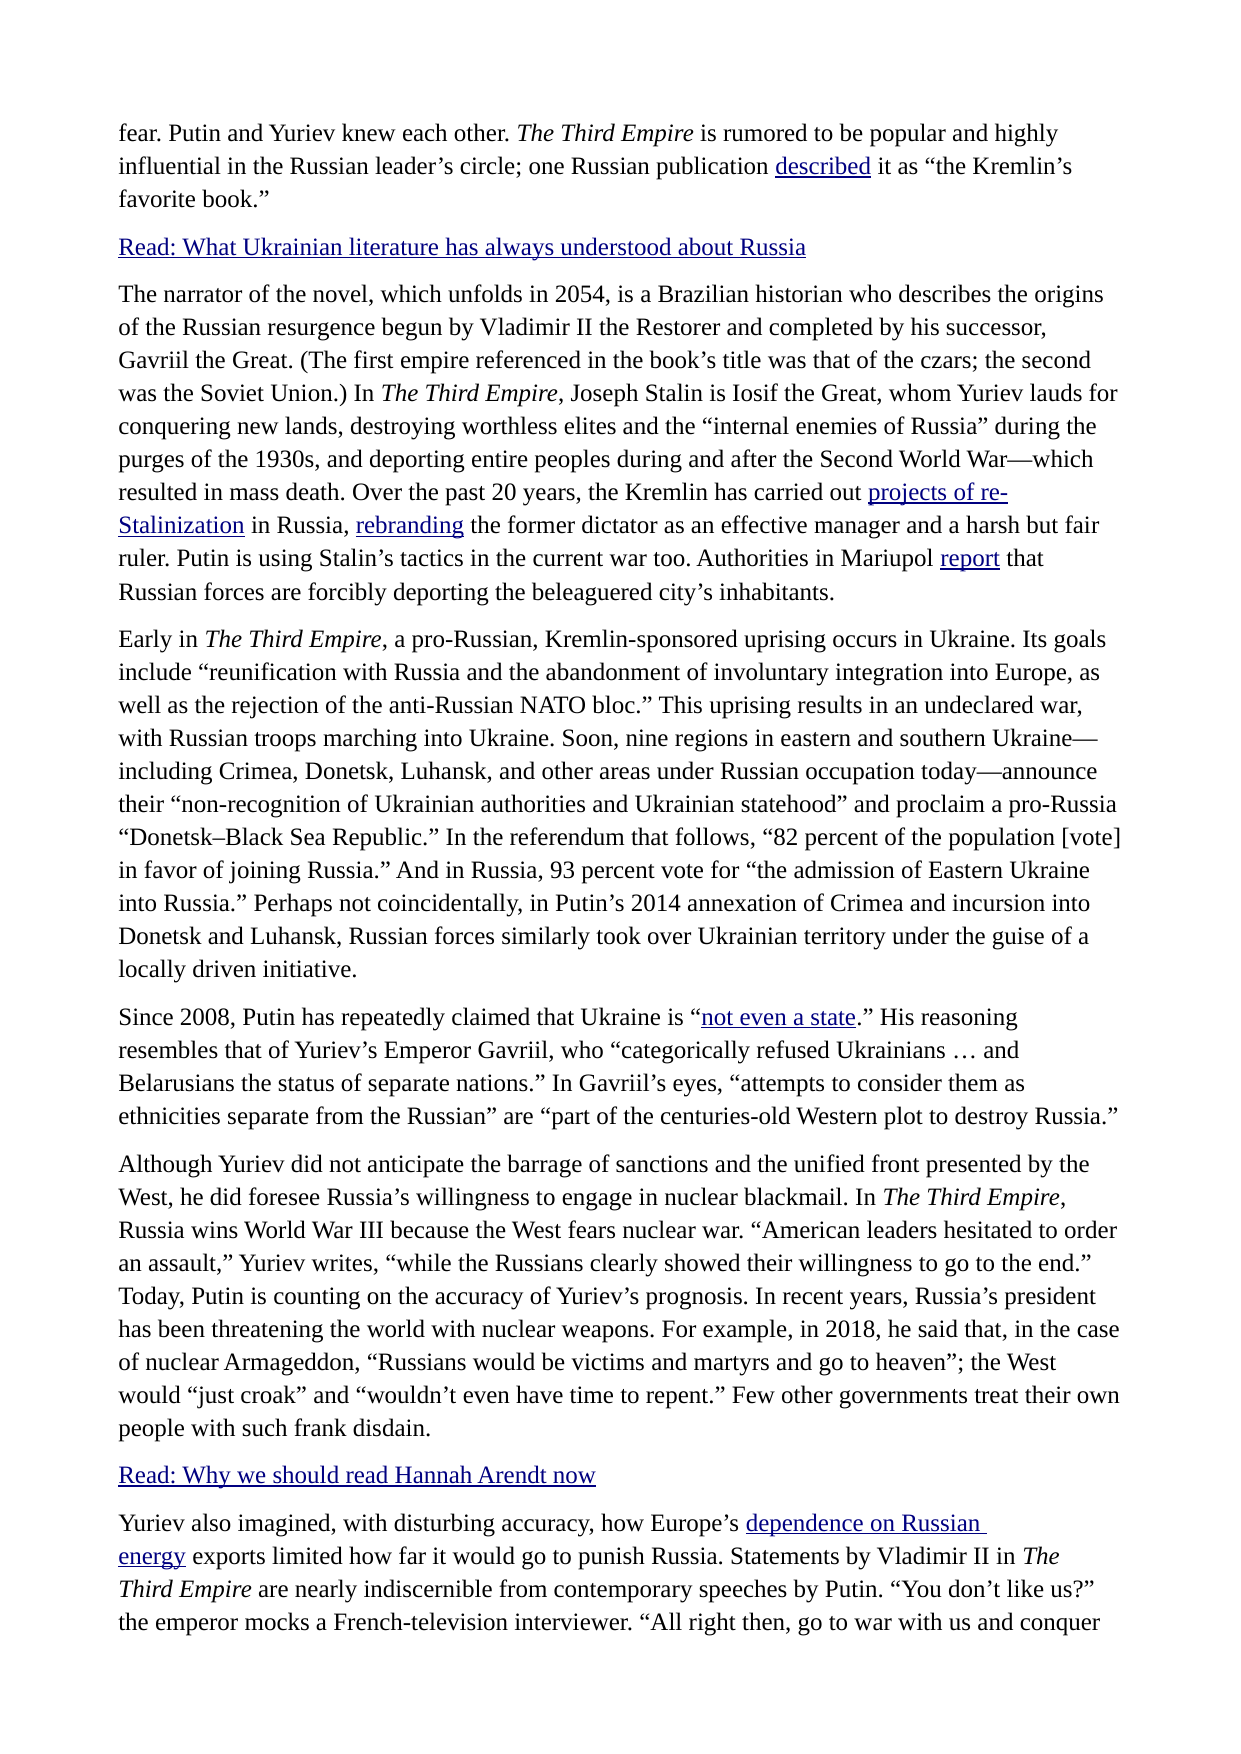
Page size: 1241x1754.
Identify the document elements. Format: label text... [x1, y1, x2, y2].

text Although Yuriev did not anticipate the barrage of sanctions and the unified front presented by the West, he did foresee Russia’s willingness to engage in nuclear blackmail. In The Third Empire, Russia wins World War III because the West fears nuclear war. “American leaders hesitated to order an assault,” Yuriev writes, “while the Russians clearly showed their willingness to go to the end.” Today, Putin is counting on the accuracy of Yuriev’s prognosis. In recent years, Russia’s president has been threatening the world with nuclear weapons. For example, in 2018, he said that, in the case of nuclear Armageddon, “Russians would be victims and martyrs and go to heaven”; the West would “just croak” and “wouldn’t even have time to repent.” Few other governments treat their own people with such frank disdain. [118, 1149, 1122, 1442]
text Early in The Third Empire, a pro-Russian, Kremlin-sponsored uprising occurs in Ukraine. Its goals include “reunification with Russia and the abandonment of involuntary integration into Europe, as well as the rejection of the anti-Russian NATO bloc.” This uprising results in an undeclared war, with Russian troops marching into Ukraine. Soon, nine regions in eastern and southern Ukraine—including Crimea, Donetsk, Luhansk, and other areas under Russian occupation today—announce their “non-recognition of Ukrainian authorities and Ukrainian statehood” and proclaim a pro-Russia “Donetsk–Black Sea Republic.” In the referendum that follows, “82 percent of the population [vote] in favor of joining Russia.” And in Russia, 93 percent vote for “the admission of Eastern Ukraine into Russia.” Perhaps not coincidentally, in Putin’s 2014 annexation of Crimea and incursion into Donetsk and Luhansk, Russian forces similarly took over Ukrainian territory under the guise of a locally driven initiative. [118, 624, 1122, 983]
text Yuriev also imagined, with disturbing accuracy, how Europe’s dependence on Russian energy exports limited how far it would go to punish Russia. Statements by Vladimir II in The Third Empire are nearly indiscernible from contemporary speeches by Putin. “You don’t like us?” the emperor mocks a French-television interviewer. “All right then, go to war with us and conquer [118, 1508, 1122, 1636]
text The narrator of the novel, which unfolds in 2054, is a Brazilian historian who describes the origins of the Russian resurgence begun by Vladimir II the Restorer and completed by his successor, Gavriil the Great. (The first empire referenced in the book’s title was that of the czars; the second was the Soviet Union.) In The Third Empire, Joseph Stalin is Iosif the Great, whom Yuriev lauds for conquering new lands, destroying worthless elites and the “internal enemies of Russia” during the purges of the 1930s, and deporting entire peoples during and after the Second World War—which resulted in mass death. Over the past 20 years, the Kremlin has carried out projects of re-Stalinization in Russia, rebranding the former dictator as an effective manager and a harsh but fair ruler. Putin is using Stalin’s tactics in the current war too. Authorities in Mariupol report that Russian forces are forcibly deporting the beleaguered city’s inhabitants. [118, 279, 1122, 605]
text Read: Why we should read Hannah Arendt now [118, 1460, 1122, 1489]
text Since 2008, Putin has repeatedly claimed that Ukraine is “not even a state.” His reasoning resembles that of Yuriev’s Emperor Gavriil, who “categorically refused Ukrainians … and Belarusians the status of separate nations.” In Gavriil’s eyes, “attempts to consider them as ethnicities separate from the Russian” are “part of the centuries-old Western plot to destroy Russia.” [118, 1002, 1122, 1130]
text fear. Putin and Yuriev knew each other. The Third Empire is rumored to be popular and highly influential in the Russian leader’s circle; one Russian publication described it as “the Kremlin’s favorite book.” [118, 118, 1122, 213]
text Read: What Ukrainian literature has always understood about Russia [118, 232, 1122, 261]
